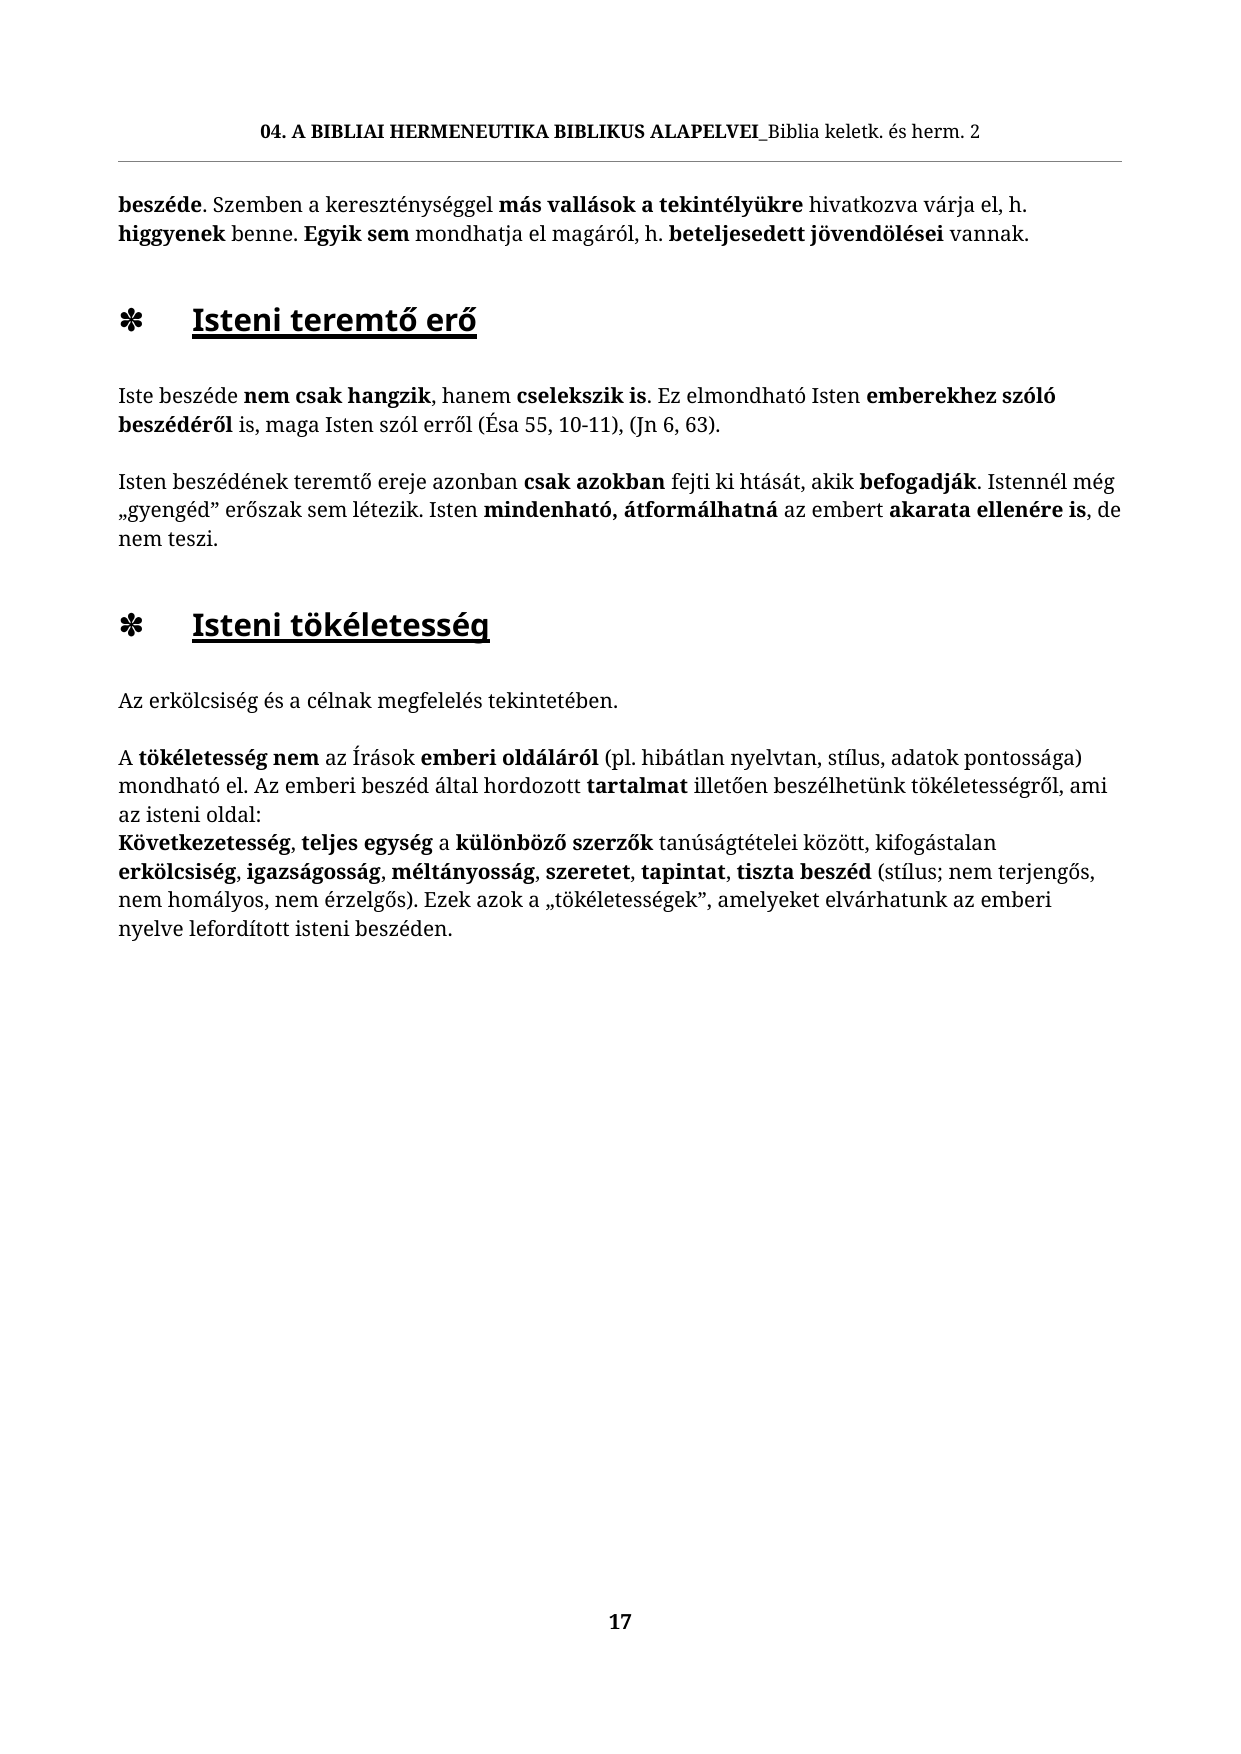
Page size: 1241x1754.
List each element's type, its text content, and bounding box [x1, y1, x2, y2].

text Iste beszéde nem csak hangzik, hanem cselekszik is. Ez elmondható Isten emberekhez szóló beszédéről is, maga Isten szól erről (Ésa 55, 10-11), (Jn 6, 63). [118, 382, 1122, 438]
text Isten beszédének teremtő ereje azonban csak azokban fejti ki htását, akik befogadják. Istennél még „gyengéd” erőszak sem létezik. Isten mindenható, átformálhatná az embert akarata ellenére is, de nem teszi. [118, 467, 1122, 552]
text Következetesség, teljes egység a különböző szerzők tanúságtételei között, kifogástalan erkölcsiség, igazságosság, méltányosság, szeretet, tapintat, tiszta beszéd (stílus; nem terjengős, nem homályos, nem érzelgős). Ezek azok a „tökéletességek”, amelyeket elvárhatunk az emberi nyelve lefordított isteni beszéden. [118, 828, 1122, 942]
subtitle Isteni teremtő erő [118, 298, 1122, 341]
text Az erkölcsiség és a célnak megfelelés tekintetében. [118, 686, 1122, 715]
subtitle Isteni tökéletesség [118, 603, 1122, 645]
text A tökéletesség nem az Írások emberi oldáláról (pl. hibátlan nyelvtan, stílus, adatok pontossága) mondható el. Az emberi beszéd által hordozott tartalmat illetően beszélhetünk tökéletességről, ami az isteni oldal: [118, 743, 1122, 828]
text beszéde. Szemben a kereszténységgel más vallások a tekintélyükre hivatkozva várja el, h. higgyenek benne. Egyik sem mondhatja el magáról, h. beteljesedett jövendölései vannak. [118, 191, 1122, 247]
